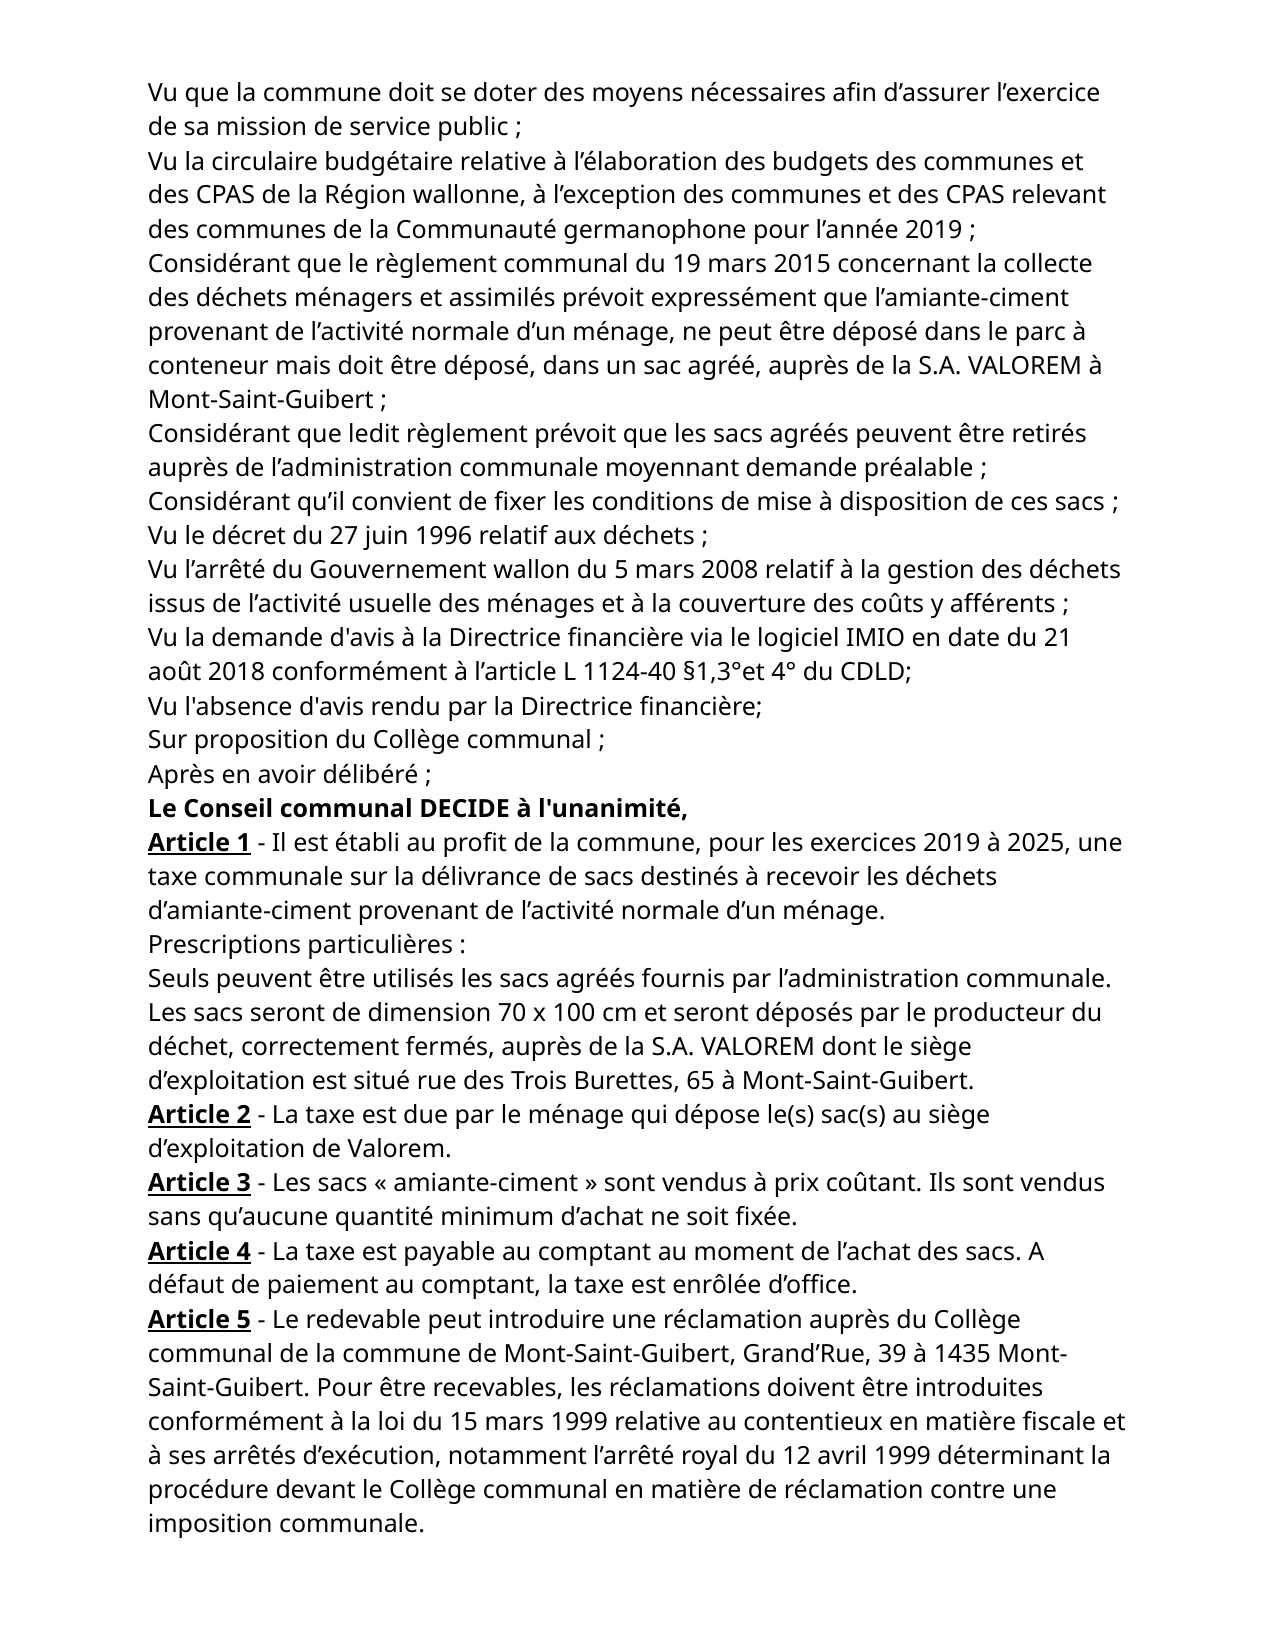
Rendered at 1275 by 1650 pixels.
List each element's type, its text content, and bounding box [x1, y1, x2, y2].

text Vu que la commune doit se doter des moyens nécessaires afin d’assurer l’exercice de sa mission de service public ; [148, 75, 1127, 143]
text Vu l’arrêté du Gouvernement wallon du 5 mars 2008 relatif à la gestion des déchets issus de l’activité usuelle des ménages et à la couverture des coûts y afférents ; [148, 552, 1127, 620]
text Les sacs seront de dimension 70 x 100 cm et seront déposés par le producteur du déchet, correctement fermés, auprès de la S.A. VALOREM dont le siège d’exploitation est situé rue des Trois Burettes, 65 à Mont-Saint-Guibert. [148, 995, 1127, 1097]
text Article 1 - Il est établi au profit de la commune, pour les exercices 2019 à 2025, une taxe communale sur la délivrance de sacs destinés à recevoir les déchets d’amiante-ciment provenant de l’activité normale d’un ménage. [148, 824, 1127, 927]
text Considérant qu’il convient de fixer les conditions de mise à disposition de ces sacs ; [148, 484, 1127, 518]
text Vu l'absence d'avis rendu par la Directrice financière; [148, 688, 1127, 722]
text Prescriptions particulières : [148, 927, 1127, 961]
text Article 5 - Le redevable peut introduire une réclamation auprès du Collège communal de la commune de Mont-Saint-Guibert, Grand’Rue, 39 à 1435 Mont-Saint-Guibert. Pour être recevables, les réclamations doivent être introduites conformément à la loi du 15 mars 1999 relative au contentieux en matière fiscale et à ses arrêtés d’exécution, notamment l’arrêté royal du 12 avril 1999 déterminant la procédure devant le Collège communal en matière de réclamation contre une imposition communale. [148, 1301, 1127, 1540]
text Après en avoir délibéré ; [148, 756, 1127, 790]
text Considérant que le règlement communal du 19 mars 2015 concernant la collecte des déchets ménagers et assimilés prévoit expressément que l’amiante-ciment provenant de l’activité normale d’un ménage, ne peut être déposé dans le parc à conteneur mais doit être déposé, dans un sac agréé, auprès de la S.A. VALOREM à Mont-Saint-Guibert ; [148, 245, 1127, 416]
text Vu le décret du 27 juin 1996 relatif aux déchets ; [148, 518, 1127, 552]
text Sur proposition du Collège communal ; [148, 722, 1127, 756]
text Considérant que ledit règlement prévoit que les sacs agréés peuvent être retirés auprès de l’administration communale moyennant demande préalable ; [148, 416, 1127, 484]
text Seuls peuvent être utilisés les sacs agréés fournis par l’administration communale. [148, 961, 1127, 995]
text Article 3 - Les sacs « amiante-ciment » sont vendus à prix coûtant. Ils sont vendus sans qu’aucune quantité minimum d’achat ne soit fixée. [148, 1165, 1127, 1233]
text Article 2 - La taxe est due par le ménage qui dépose le(s) sac(s) au siège d’exploitation de Valorem. [148, 1097, 1127, 1165]
text Vu la demande d'avis à la Directrice financière via le logiciel IMIO en date du 21 août 2018 conformément à l’article L 1124-40 §1,3°et 4° du CDLD; [148, 620, 1127, 688]
text Article 4 - La taxe est payable au comptant au moment de l’achat des sacs. A défaut de paiement au comptant, la taxe est enrôlée d’office. [148, 1233, 1127, 1301]
text Vu la circulaire budgétaire relative à l’élaboration des budgets des communes et des CPAS de la Région wallonne, à l’exception des communes et des CPAS relevant des communes de la Communauté germanophone pour l’année 2019 ; [148, 143, 1127, 245]
text Le Conseil communal DECIDE à l'unanimité, [148, 790, 1127, 824]
